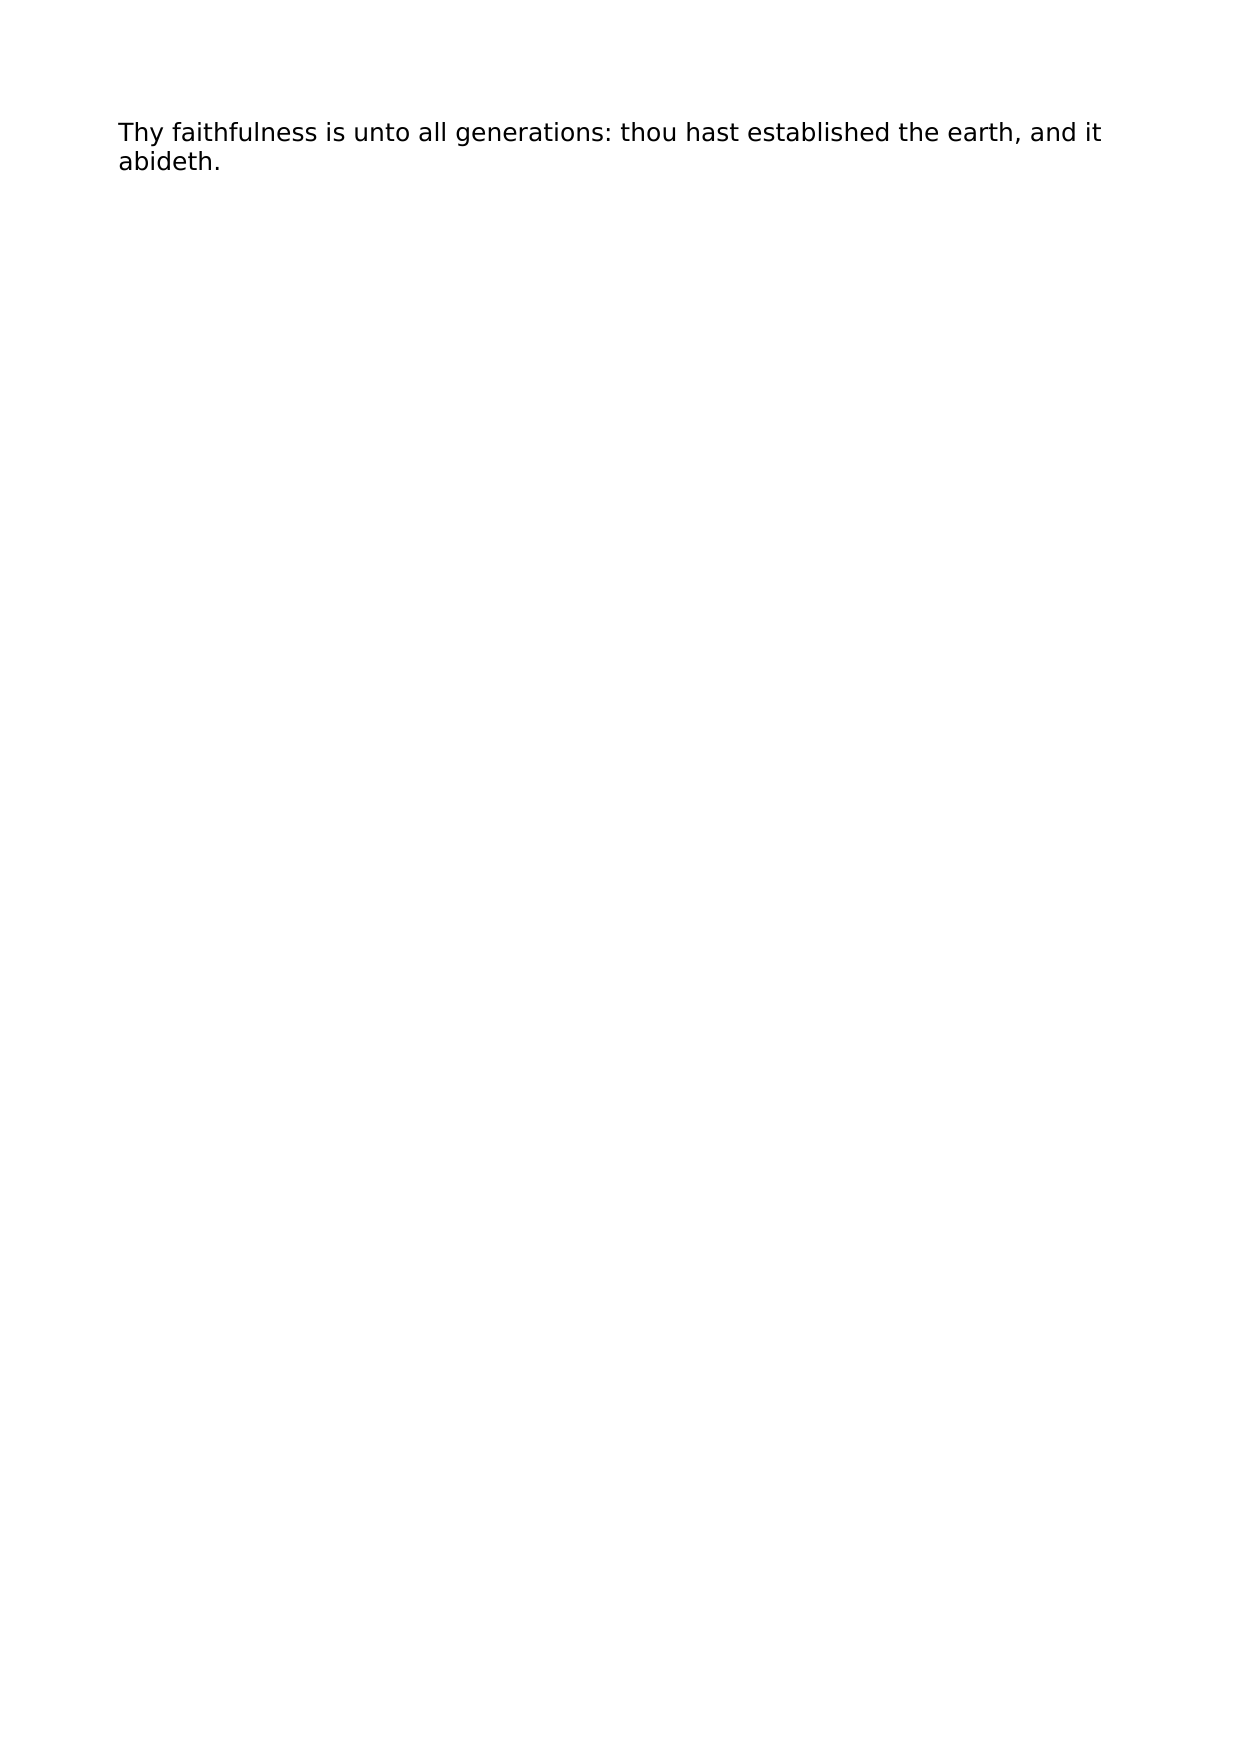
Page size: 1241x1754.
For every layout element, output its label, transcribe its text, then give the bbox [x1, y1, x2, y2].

text Thy faithfulness is unto all generations: thou hast established the earth, and it abideth. [118, 118, 1122, 176]
